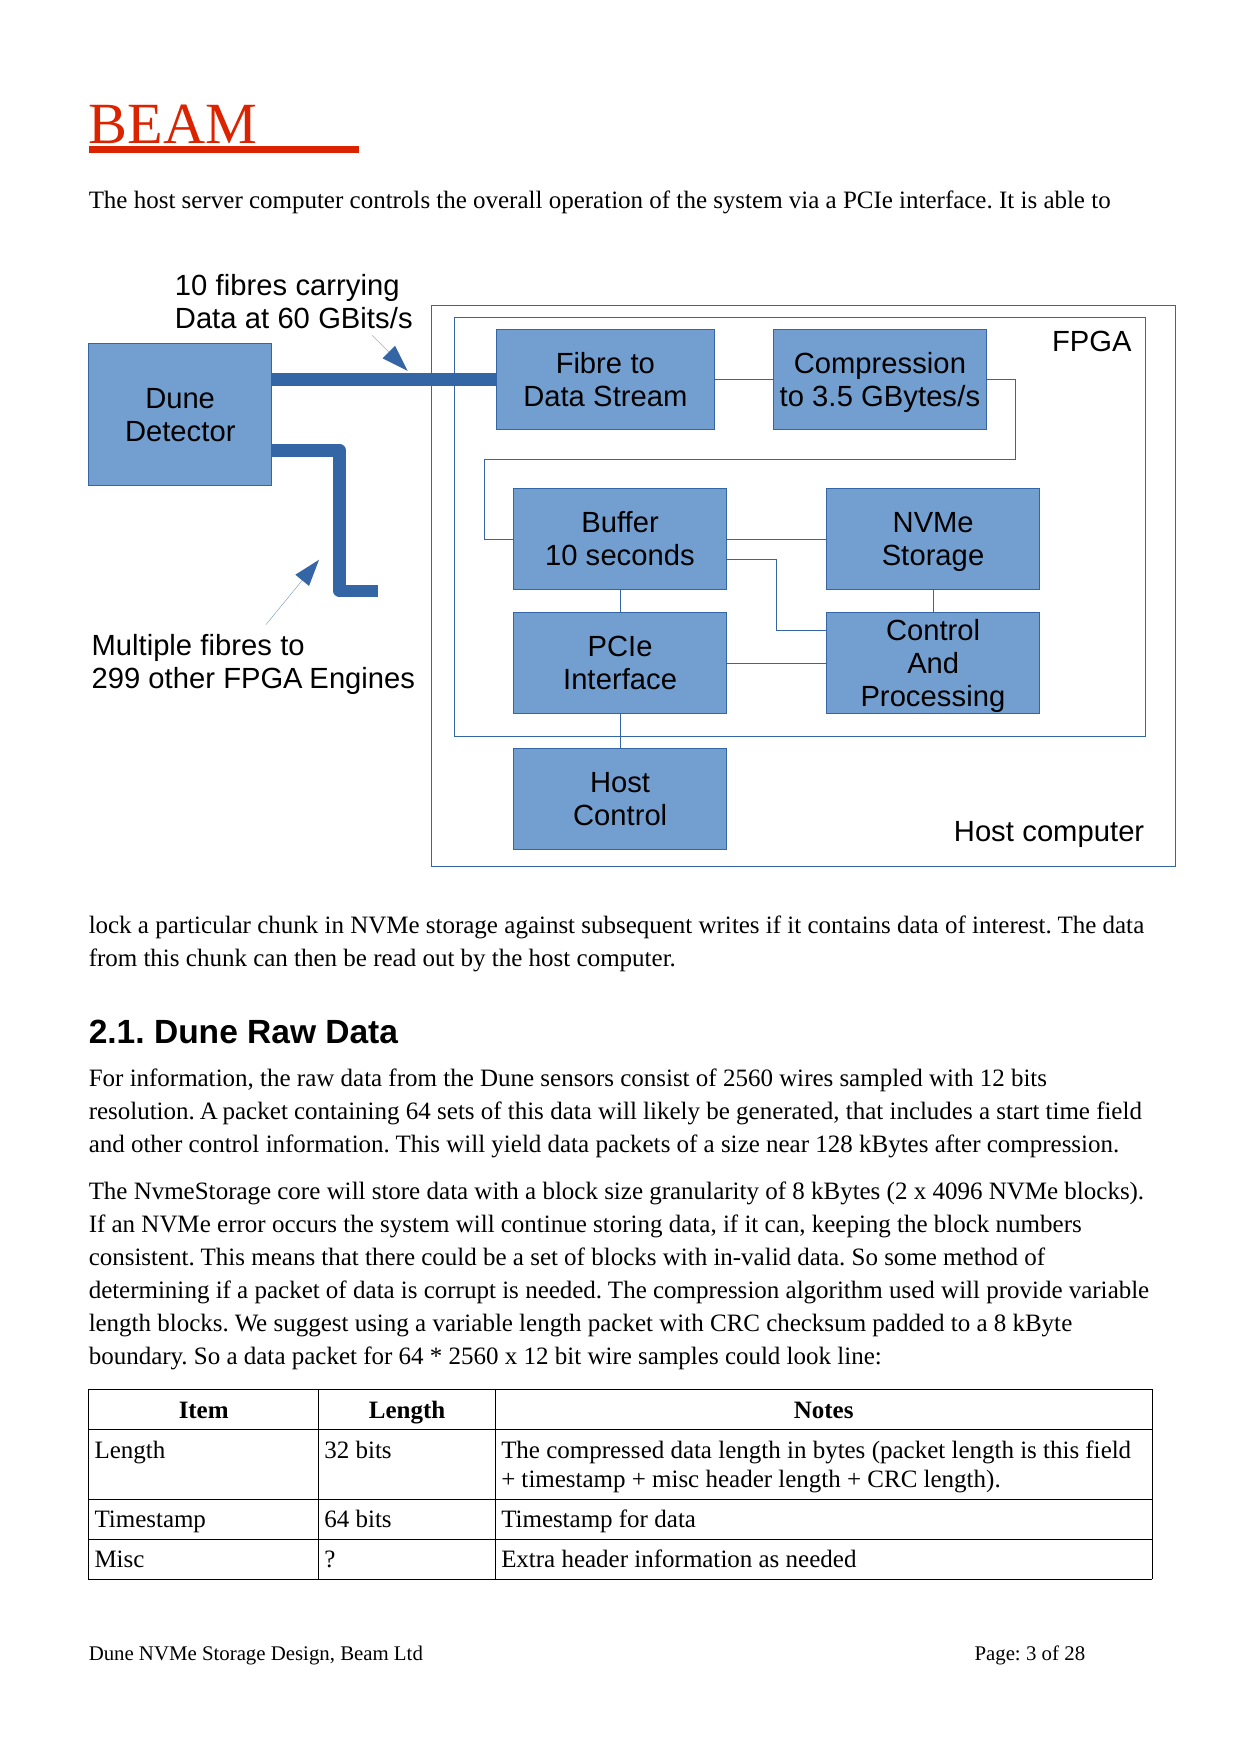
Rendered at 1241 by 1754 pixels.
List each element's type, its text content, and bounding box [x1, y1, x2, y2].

table_cell Misc [89, 1540, 318, 1579]
text lock a particular chunk in NVMe storage against subsequent writes if it contains data of interest. The data from this chunk can then be read out by the host computer. [88, 910, 1152, 972]
table_cell The compressed data length in bytes (packet length is this field + timestamp + misc header length + CRC length). [496, 1430, 1152, 1498]
text For information, the raw data from the Dune sensors consist of 2560 wires sampled with 12 bits resolution. A packet containing 64 sets of this data will likely be generated, that includes a start time field and other control information. This will yield data packets of a size near 128 kBytes after compression. [88, 1063, 1152, 1157]
table_header Notes [496, 1390, 1152, 1429]
table_cell 32 bits [319, 1430, 495, 1498]
table_cell Timestamp for data [496, 1500, 1152, 1539]
table_header Length [319, 1390, 495, 1429]
table_cell Length [89, 1430, 318, 1498]
table_cell ? [319, 1540, 495, 1579]
table_cell 64 bits [319, 1500, 495, 1539]
table_cell Timestamp [89, 1500, 318, 1539]
text The host server computer controls the overall operation of the system via a PCIe interface. It is able to [88, 185, 1152, 235]
text The NvmeStorage core will store data with a block size granularity of 8 kBytes (2 x 4096 NVMe blocks). If an NVMe error occurs the system will continue storing data, if it can, keeping the block numbers consistent. This means that there could be a set of blocks with in-valid data. So some method of determining if a packet of data is corrupt is needed. The compression algorithm used will provide variable length blocks. We suggest using a variable length packet with CRC checksum padded to a 8 kByte boundary. So a data packet for 64 * 2560 x 12 bit wire samples could look line: [88, 1176, 1152, 1370]
subtitle Dune Raw Data [88, 1012, 1152, 1050]
table_cell Extra header information as needed [496, 1540, 1152, 1579]
table_header Item [89, 1390, 318, 1429]
